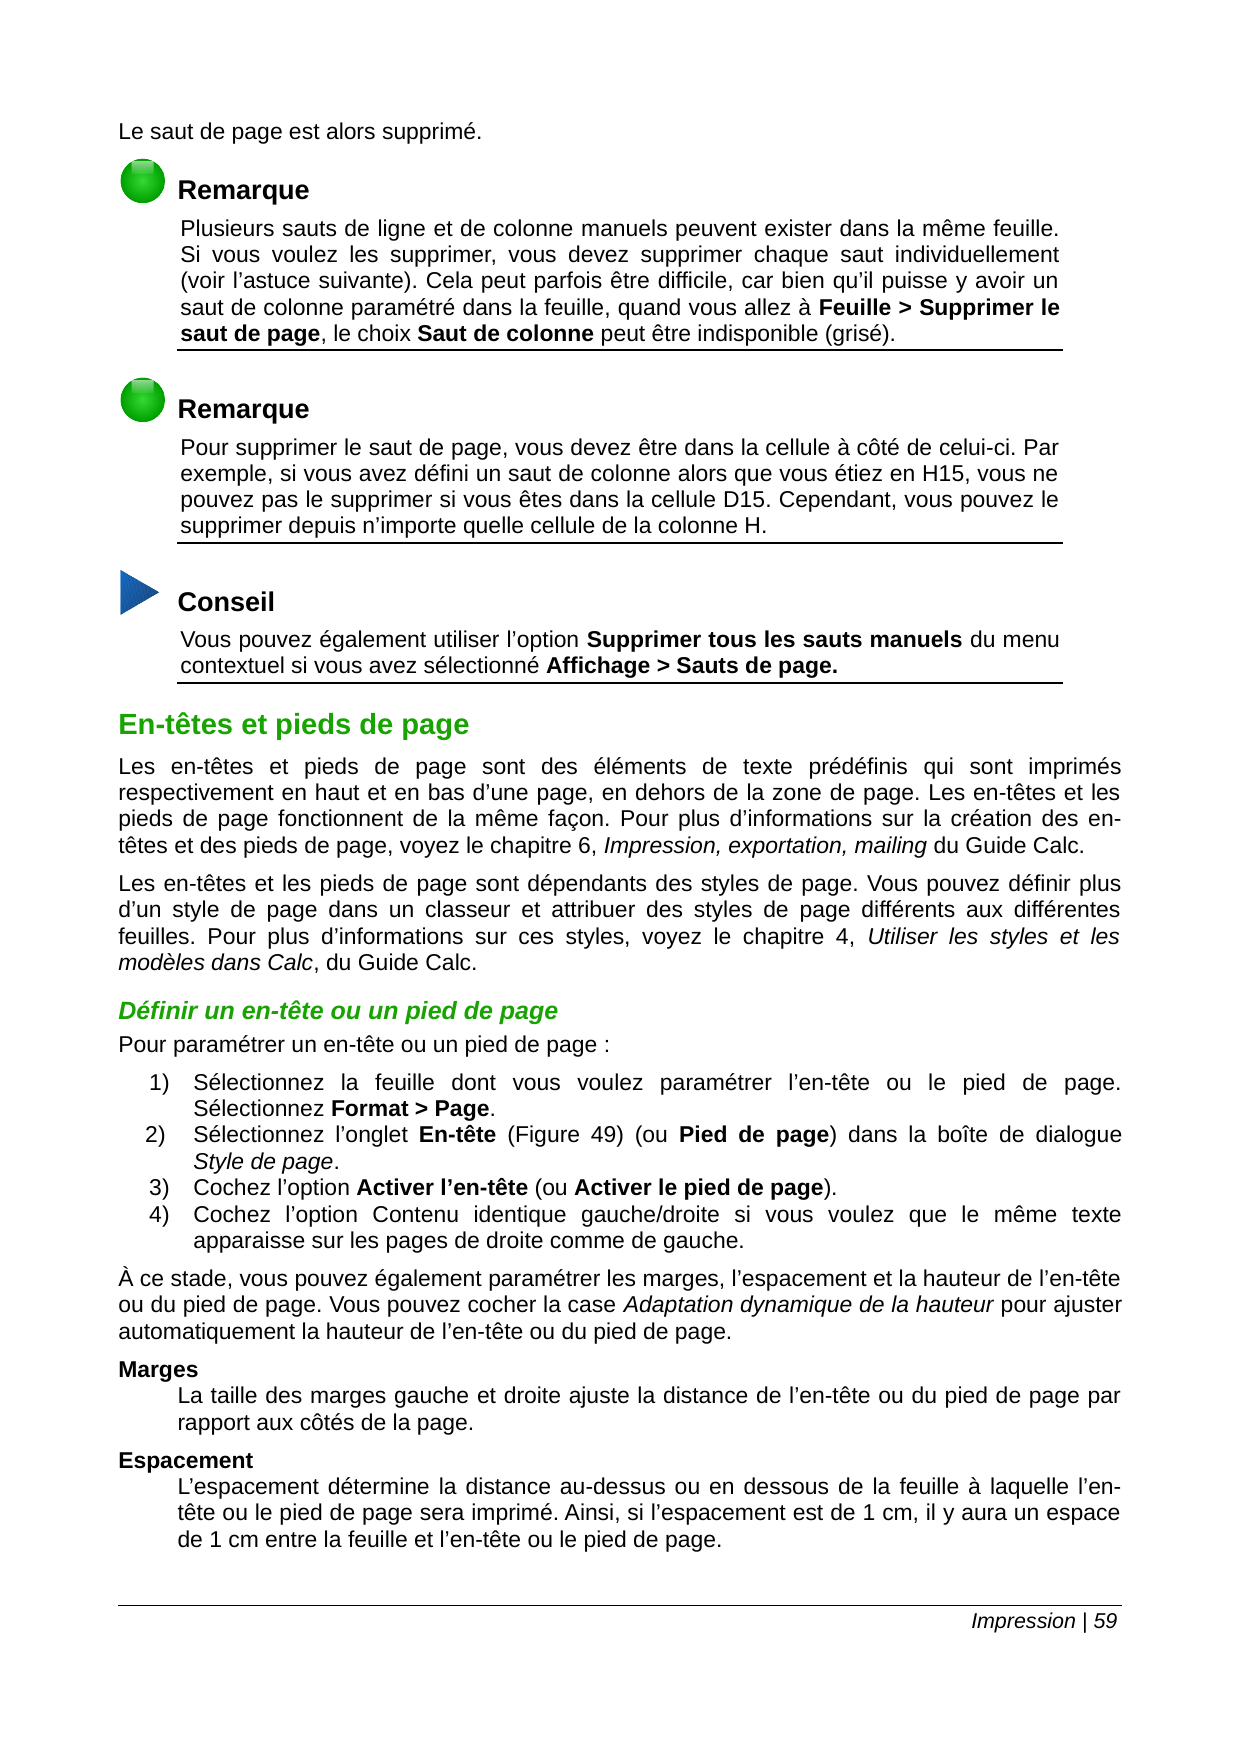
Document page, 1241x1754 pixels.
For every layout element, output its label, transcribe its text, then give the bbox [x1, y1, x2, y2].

subtitle En-têtes et pieds de page [118, 707, 1122, 741]
text Espacement [118, 1447, 1122, 1473]
subtitle Conseil [118, 568, 1122, 617]
text Pour supprimer le saut de page, vous devez être dans la cellule à côté de celui-ci. Par exemple, si vous avez défini un saut de colonne alors que vous étiez en H15, vous ne pouvez pas le supprimer si vous êtes dans la cellule D15. Cependant, vous pouvez le supprimer depuis n’importe quelle cellule de la colonne H. [177, 430, 1063, 542]
subtitle Définir un en-tête ou un pied de page [118, 996, 1122, 1025]
text Marges [118, 1356, 1122, 1382]
text Les en-têtes et les pieds de page sont dépendants des styles de page. Vous pouvez définir plus d’un style de page dans un classeur et attribuer des styles de page différents aux différentes feuilles. Pour plus d’informations sur ces styles, voyez le chapitre 4, Utiliser les styles et les modèles dans Calc, du Guide Calc. [118, 870, 1122, 975]
subtitle Remarque [118, 156, 1122, 206]
list Sélectionnez l’onglet En-tête (Figure 49) (ou Pied de page) dans la boîte de dialogue Style de page. [165, 1121, 1122, 1174]
text À ce stade, vous pouvez également paramétrer les marges, l’espacement et la hauteur de l’en-tête ou du pied de page. Vous pouvez cocher la case Adaptation dynamique de la hauteur pour ajuster automatiquement la hauteur de l’en-tête ou du pied de page. [118, 1265, 1122, 1344]
list Cochez l’option Contenu identique gauche/droite si vous voulez que le même texte apparaisse sur les pages de droite comme de gauche. [169, 1201, 1122, 1253]
text Vous pouvez également utiliser l’option Supprimer tous les sauts manuels du menu contextuel si vous avez sélectionné Affichage > Sauts de page. [177, 623, 1063, 682]
text Pour paramétrer un en-tête ou un pied de page : [118, 1031, 1122, 1057]
subtitle Remarque [118, 375, 1122, 424]
text La taille des marges gauche et droite ajuste la distance de l’en-tête ou du pied de page par rapport aux côtés de la page. [177, 1382, 1122, 1435]
text Les en-têtes et pieds de page sont des éléments de texte prédéfinis qui sont imprimés respectivement en haut et en bas d’une page, en dehors de la zone de page. Les en-têtes et les pieds de page fonctionnent de la même façon. Pour plus d’informations sur la création des en-têtes et des pieds de page, voyez le chapitre 6, Impression, exportation, mailing du Guide Calc. [118, 753, 1122, 858]
text L’espacement détermine la distance au-dessus ou en dessous de la feuille à laquelle l’en-tête ou le pied de page sera imprimé. Ainsi, si l’espacement est de 1 cm, il y aura un espace de 1 cm entre la feuille et l’en-tête ou le pied de page. [177, 1473, 1122, 1552]
text Plusieurs sauts de ligne et de colonne manuels peuvent exister dans la même feuille. Si vous voulez les supprimer, vous devez supprimer chaque saut individuellement (voir l’astuce suivante). Cela peut parfois être difficile, car bien qu’il puisse y avoir un saut de colonne paramétré dans la feuille, quand vous allez à Feuille > Supprimer le saut de page, le choix Saut de colonne peut être indisponible (grisé). [177, 212, 1063, 349]
text Le saut de page est alors supprimé. [118, 118, 1122, 144]
list Cochez l’option Activer l’en-tête (ou Activer le pied de page). [169, 1174, 1122, 1201]
list Sélectionnez la feuille dont vous voulez paramétrer l’en-tête ou le pied de page. Sélectionnez Format > Page. [169, 1069, 1122, 1121]
